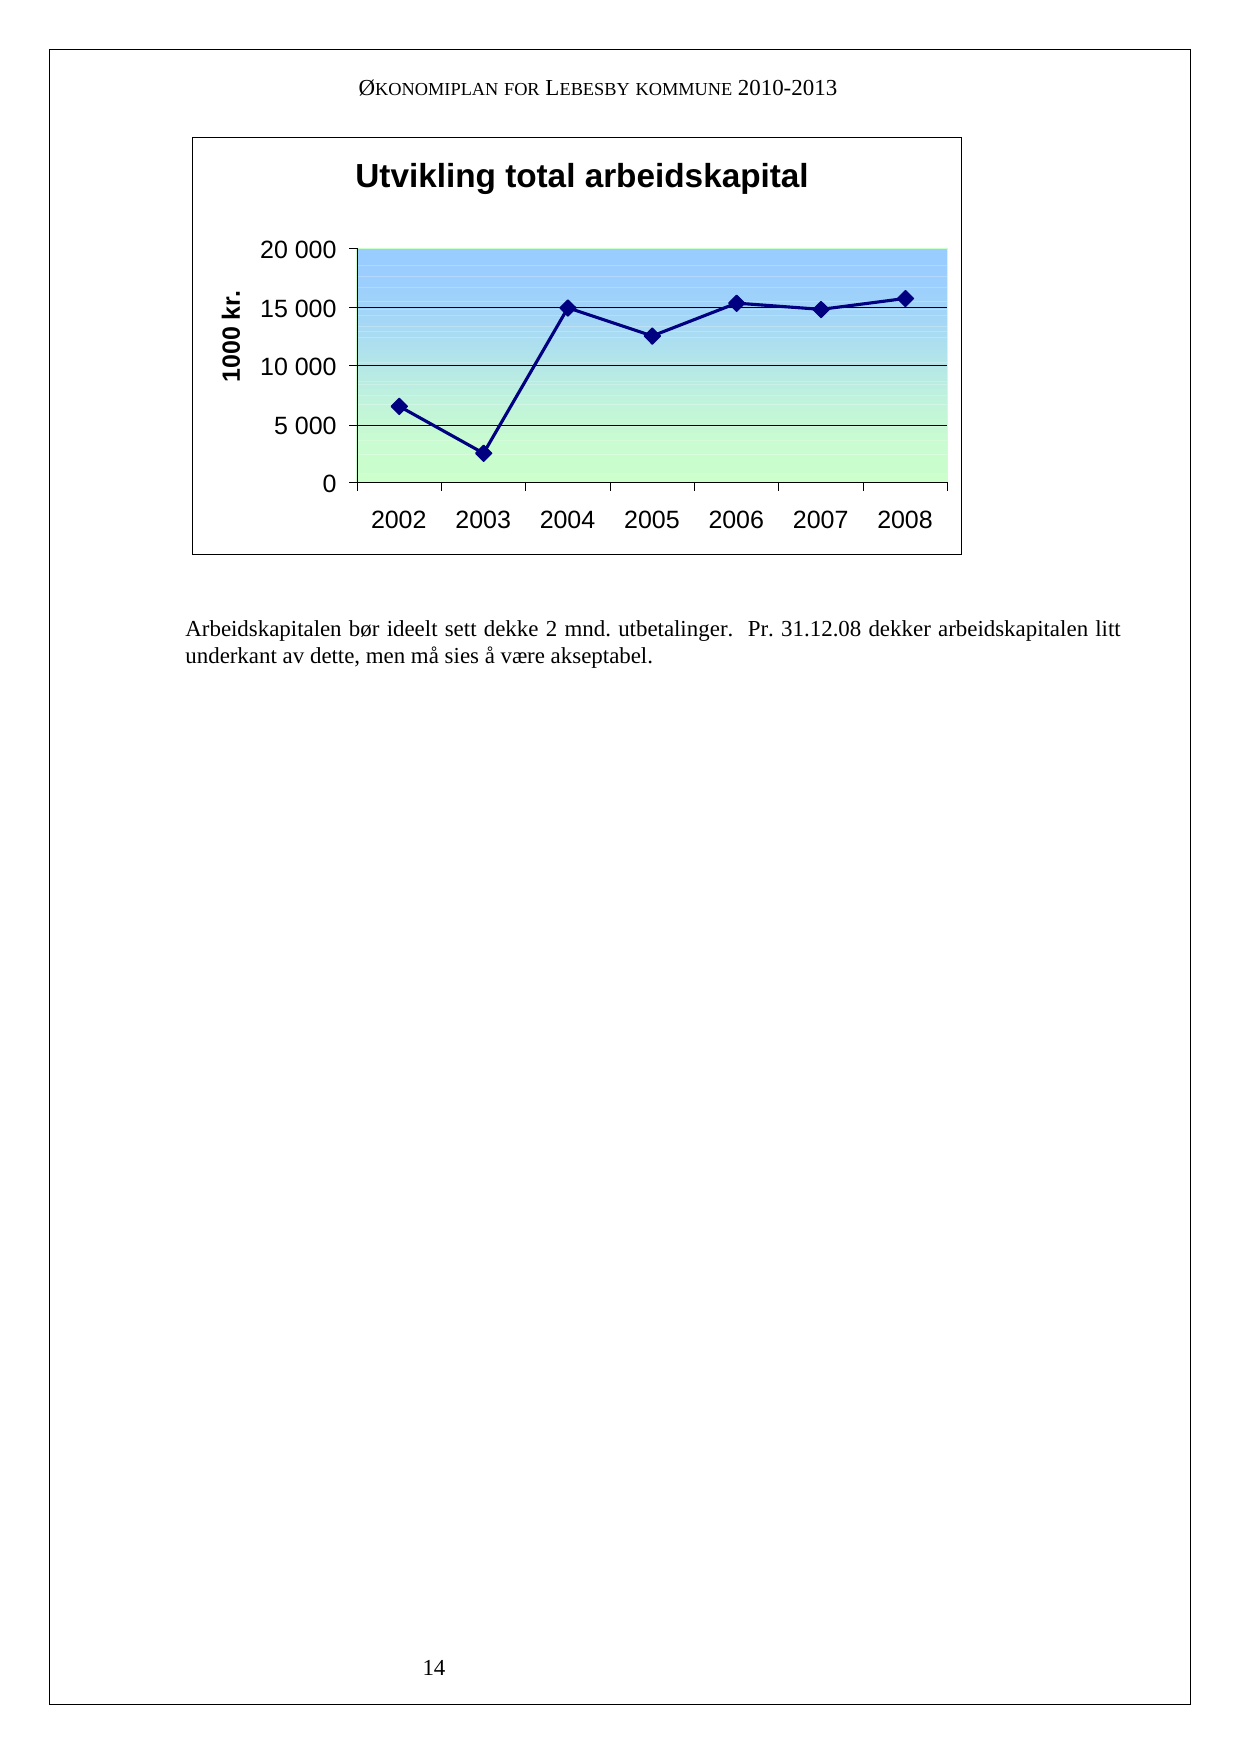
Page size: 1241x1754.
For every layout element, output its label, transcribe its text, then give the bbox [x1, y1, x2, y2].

text Arbeidskapitalen bør ideelt sett dekke 2 mnd. utbetalinger. Pr. 31.12.08 dekker arbeidskapitalen litt underkant av dette, men må sies å være akseptabel. [185, 615, 1122, 668]
